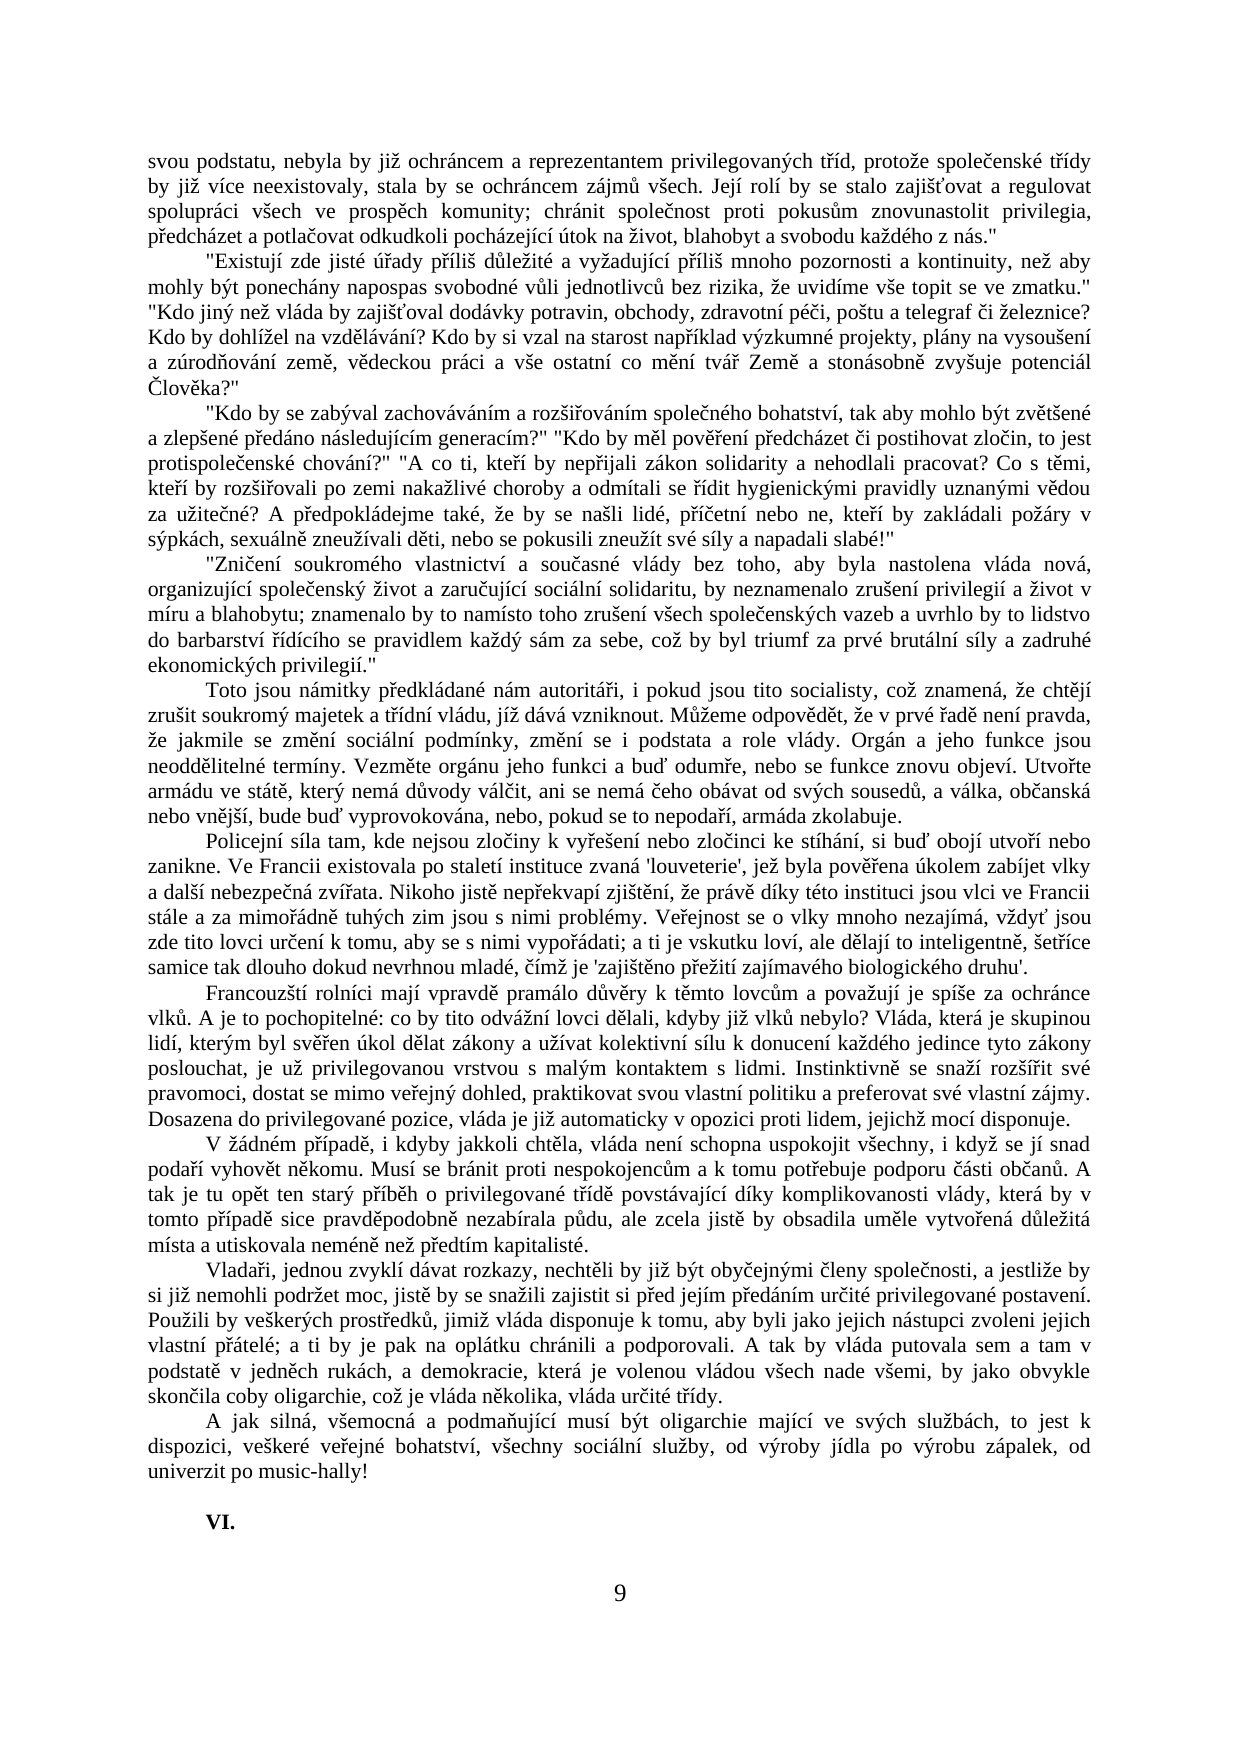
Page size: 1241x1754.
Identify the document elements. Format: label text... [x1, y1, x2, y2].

text Vladaři, jednou zvyklí dávat rozkazy, nechtěli by již být obyčejnými členy společnosti, a jestliže by si již nemohli podržet moc, jistě by se snažili zajistit si před jejím předáním určité privilegované postavení. Použili by veškerých prostředků, jimiž vláda disponuje k tomu, aby byli jako jejich nástupci zvoleni jejich vlastní přátelé; a ti by je pak na oplátku chránili a podporovali. A tak by vláda putovala sem a tam v podstatě v jedněch rukách, a demokracie, která je volenou vládou všech nade všemi, by jako obvykle skončila coby oligarchie, což je vláda několika, vláda určité třídy. [148, 1257, 1093, 1408]
text A jak silná, všemocná a podmaňující musí být oligarchie mající ve svých službách, to jest k dispozici, veškeré veřejné bohatství, všechny sociální služby, od výroby jídla po výrobu zápalek, od univerzit po music-hally! [148, 1408, 1093, 1484]
text Toto jsou námitky předkládané nám autoritáři, i pokud jsou tito socialisty, což znamená, že chtějí zrušit soukromý majetek a třídní vládu, jíž dává vzniknout. Můžeme odpovědět, že v prvé řadě není pravda, že jakmile se změní sociální podmínky, změní se i podstata a role vlády. Orgán a jeho funkce jsou neoddělitelné termíny. Vezměte orgánu jeho funkci a buď odumře, nebo se funkce znovu objeví. Utvořte armádu ve státě, který nemá důvody válčit, ani se nemá čeho obávat od svých sousedů, a válka, občanská nebo vnější, bude buď vyprovokována, nebo, pokud se to nepodaří, armáda zkolabuje. [148, 677, 1093, 828]
text "Zničení soukromého vlastnictví a současné vlády bez toho, aby byla nastolena vláda nová, organizující společenský život a zaručující sociální solidaritu, by neznamenalo zrušení privilegií a život v míru a blahobytu; znamenalo by to namísto toho zrušení všech společenských vazeb a uvrhlo by to lidstvo do barbarství řídícího se pravidlem každý sám za sebe, což by byl triumf za prvé brutální síly a zadruhé ekonomických privilegií." [148, 551, 1093, 677]
text VI. [148, 1509, 1093, 1534]
text svou podstatu, nebyla by již ochráncem a reprezentantem privilegovaných tříd, protože společenské třídy by již více neexistovaly, stala by se ochráncem zájmů všech. Její rolí by se stalo zajišťovat a regulovat spolupráci všech ve prospěch komunity; chránit společnost proti pokusům znovunastolit privilegia, předcházet a potlačovat odkudkoli pocházející útok na život, blahobyt a svobodu každého z nás." [148, 148, 1093, 248]
text "Existují zde jisté úřady příliš důležité a vyžadující příliš mnoho pozornosti a kontinuity, než aby mohly být ponechány napospas svobodné vůli jednotlivců bez rizika, že uvidíme vše topit se ve zmatku." "Kdo jiný než vláda by zajišťoval dodávky potravin, obchody, zdravotní péči, poštu a telegraf či železnice? Kdo by dohlížel na vzdělávání? Kdo by si vzal na starost například výzkumné projekty, plány na vysoušení a zúrodňování země, vědeckou práci a vše ostatní co mění tvář Země a stonásobně zvyšuje potenciál Člověka?" [148, 248, 1093, 400]
text Francouzští rolníci mají vpravdě pramálo důvěry k těmto lovcům a považují je spíše za ochránce vlků. A je to pochopitelné: co by tito odvážní lovci dělali, kdyby již vlků nebylo? Vláda, která je skupinou lidí, kterým byl svěřen úkol dělat zákony a užívat kolektivní sílu k donucení každého jedince tyto zákony poslouchat, je už privilegovanou vrstvou s malým kontaktem s lidmi. Instinktivně se snaží rozšířit své pravomoci, dostat se mimo veřejný dohled, praktikovat svou vlastní politiku a preferovat své vlastní zájmy. Dosazena do privilegované pozice, vláda je již automaticky v opozici proti lidem, jejichž mocí disponuje. [148, 979, 1093, 1131]
text "Kdo by se zabýval zachováváním a rozšiřováním společného bohatství, tak aby mohlo být zvětšené a zlepšené předáno následujícím generacím?" "Kdo by měl pověření předcházet či postihovat zločin, to jest protispolečenské chování?" "A co ti, kteří by nepřijali zákon solidarity a nehodlali pracovat? Co s těmi, kteří by rozšiřovali po zemi nakažlivé choroby a odmítali se řídit hygienickými pravidly uznanými vědou za užitečné? A předpokládejme také, že by se našli lidé, příčetní nebo ne, kteří by zakládali požáry v sýpkách, sexuálně zneužívali děti, nebo se pokusili zneužít své síly a napadali slabé!" [148, 400, 1093, 551]
text V žádném případě, i kdyby jakkoli chtěla, vláda není schopna uspokojit všechny, i když se jí snad podaří vyhovět někomu. Musí se bránit proti nespokojencům a k tomu potřebuje podporu části občanů. A tak je tu opět ten starý příběh o privilegované třídě povstávající díky komplikovanosti vlády, která by v tomto případě sice pravděpodobně nezabírala půdu, ale zcela jistě by obsadila uměle vytvořená důležitá místa a utiskovala neméně než předtím kapitalisté. [148, 1131, 1093, 1257]
text Policejní síla tam, kde nejsou zločiny k vyřešení nebo zločinci ke stíhání, si buď obojí utvoří nebo zanikne. Ve Francii existovala po staletí instituce zvaná 'louveterie', jež byla pověřena úkolem zabíjet vlky a další nebezpečná zvířata. Nikoho jistě nepřekvapí zjištění, že právě díky této instituci jsou vlci ve Francii stále a za mimořádně tuhých zim jsou s nimi problémy. Veřejnost se o vlky mnoho nezajímá, vždyť jsou zde tito lovci určení k tomu, aby se s nimi vypořádati; a ti je vskutku loví, ale dělají to inteligentně, šetříce samice tak dlouho dokud nevrhnou mladé, čímž je 'zajištěno přežití zajímavého biologického druhu'. [148, 828, 1093, 979]
